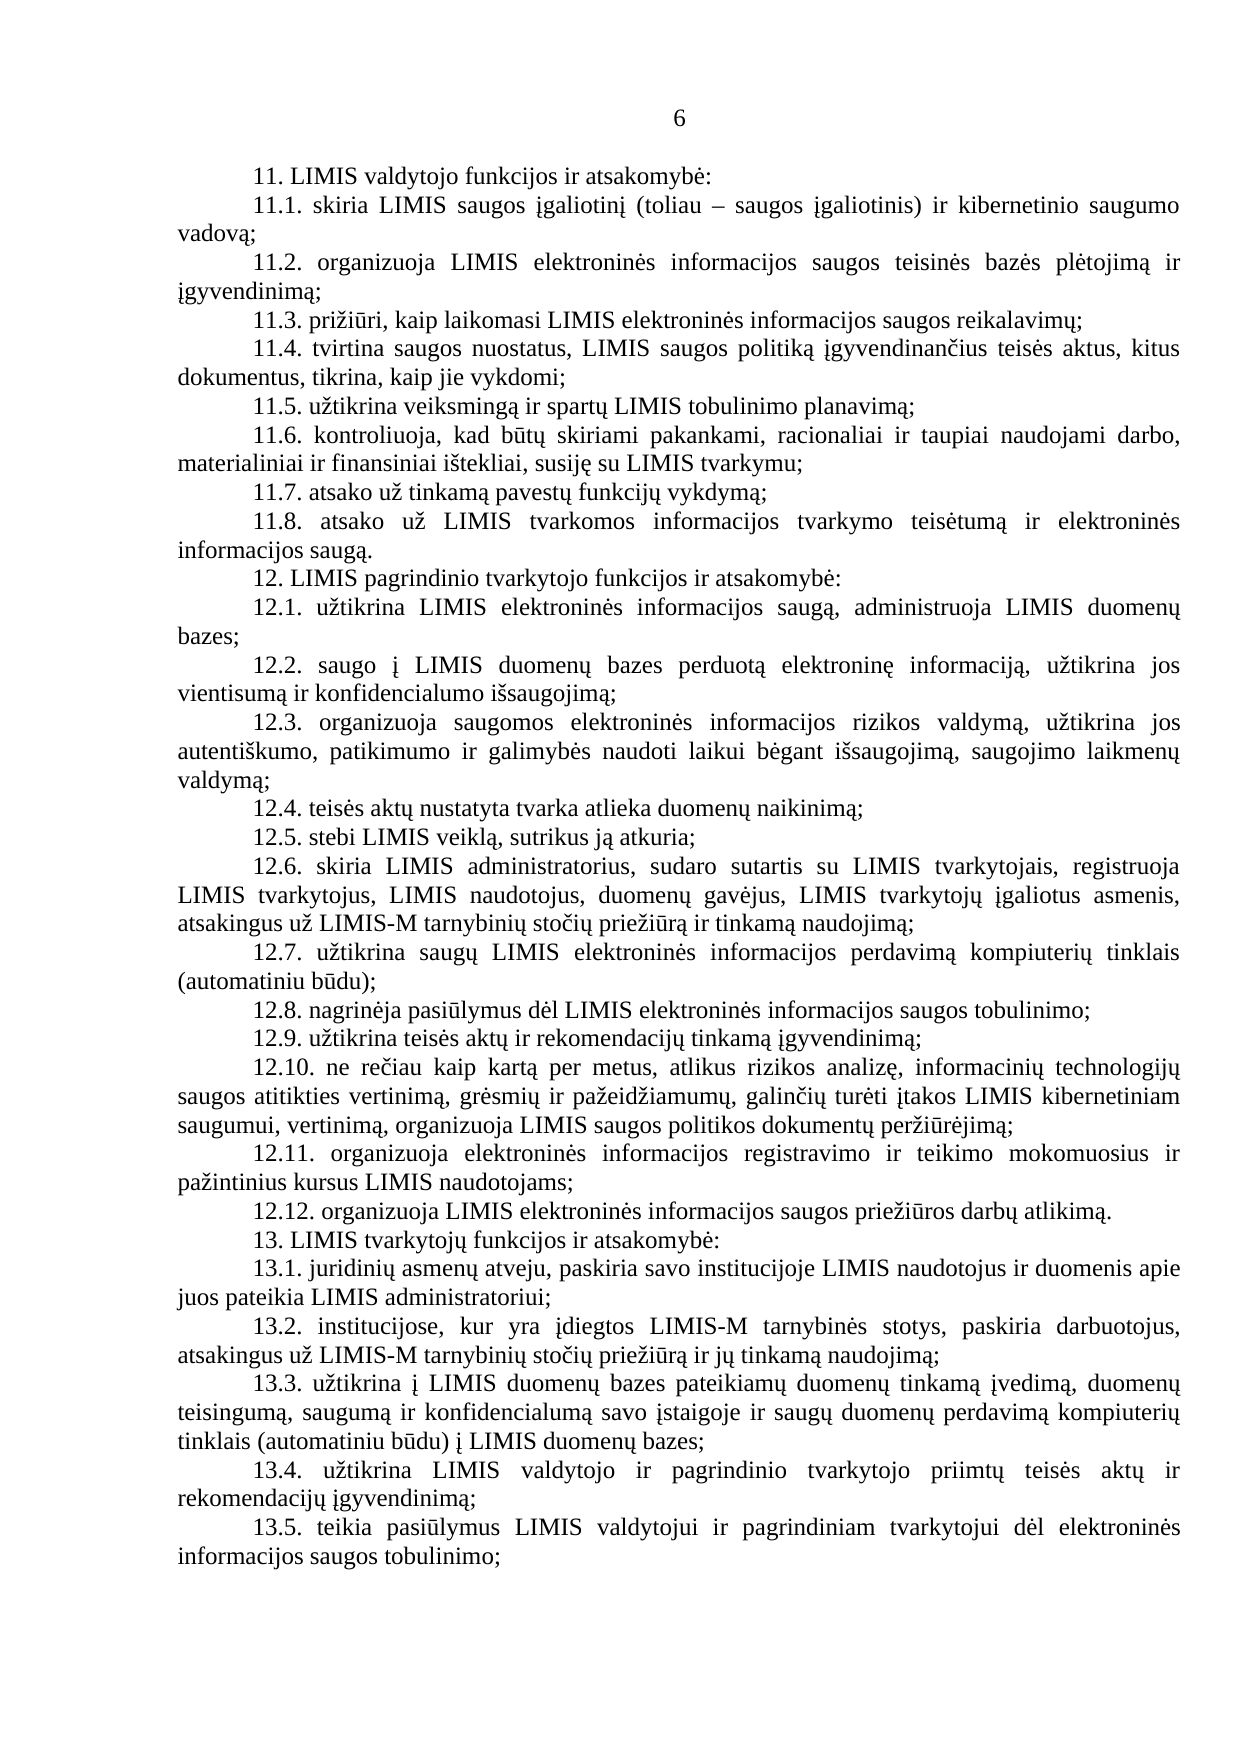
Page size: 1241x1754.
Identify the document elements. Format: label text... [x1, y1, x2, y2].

text 12.4. teisės aktų nustatyta tvarka atlieka duomenų naikinimą; [177, 793, 1181, 822]
text 12.1. užtikrina LIMIS elektroninės informacijos saugą, administruoja LIMIS duomenų bazes; [177, 592, 1181, 650]
text 13.4. užtikrina LIMIS valdytojo ir pagrindinio tvarkytojo priimtų teisės aktų ir rekomendacijų įgyvendinimą; [177, 1455, 1181, 1512]
text 12.12. organizuoja LIMIS elektroninės informacijos saugos priežiūros darbų atlikimą. [177, 1196, 1181, 1225]
text 12.10. ne rečiau kaip kartą per metus, atlikus rizikos analizę, informacinių technologijų saugos atitikties vertinimą, grėsmių ir pažeidžiamumų, galinčių turėti įtakos LIMIS kibernetiniam saugumui, vertinimą, organizuoja LIMIS saugos politikos dokumentų peržiūrėjimą; [177, 1052, 1181, 1138]
text 12. LIMIS pagrindinio tvarkytojo funkcijos ir atsakomybė: [177, 563, 1181, 592]
text 11.6. kontroliuoja, kad būtų skiriami pakankami, racionaliai ir taupiai naudojami darbo, materialiniai ir finansiniai ištekliai, susiję su LIMIS tvarkymu; [177, 420, 1181, 477]
text 11.5. užtikrina veiksmingą ir spartų LIMIS tobulinimo planavimą; [177, 391, 1181, 420]
text 13.1. juridinių asmenų atveju, paskiria savo institucijoje LIMIS naudotojus ir duomenis apie juos pateikia LIMIS administratoriui; [177, 1253, 1181, 1311]
text 13.3. užtikrina į LIMIS duomenų bazes pateikiamų duomenų tinkamą įvedimą, duomenų teisingumą, saugumą ir konfidencialumą savo įstaigoje ir saugų duomenų perdavimą kompiuterių tinklais (automatiniu būdu) į LIMIS duomenų bazes; [177, 1368, 1181, 1455]
text 11.1. skiria LIMIS saugos įgaliotinį (toliau – saugos įgaliotinis) ir kibernetinio saugumo vadovą; [177, 190, 1181, 247]
text 12.3. organizuoja saugomos elektroninės informacijos rizikos valdymą, užtikrina jos autentiškumo, patikimumo ir galimybės naudoti laikui bėgant išsaugojimą, saugojimo laikmenų valdymą; [177, 707, 1181, 793]
text 12.8. nagrinėja pasiūlymus dėl LIMIS elektroninės informacijos saugos tobulinimo; [177, 995, 1181, 1023]
text 12.2. saugo į LIMIS duomenų bazes perduotą elektroninę informaciją, užtikrina jos vientisumą ir konfidencialumo išsaugojimą; [177, 650, 1181, 707]
text 13. LIMIS tvarkytojų funkcijos ir atsakomybė: [177, 1225, 1181, 1253]
text 13.5. teikia pasiūlymus LIMIS valdytojui ir pagrindiniam tvarkytojui dėl elektroninės informacijos saugos tobulinimo; [177, 1512, 1181, 1570]
text 12.11. organizuoja elektroninės informacijos registravimo ir teikimo mokomuosius ir pažintinius kursus LIMIS naudotojams; [177, 1138, 1181, 1196]
text 11. LIMIS valdytojo funkcijos ir atsakomybė: [177, 161, 1181, 190]
text 11.8. atsako už LIMIS tvarkomos informacijos tvarkymo teisėtumą ir elektroninės informacijos saugą. [177, 506, 1181, 563]
text 12.6. skiria LIMIS administratorius, sudaro sutartis su LIMIS tvarkytojais, registruoja LIMIS tvarkytojus, LIMIS naudotojus, duomenų gavėjus, LIMIS tvarkytojų įgaliotus asmenis, atsakingus už LIMIS-M tarnybinių stočių priežiūrą ir tinkamą naudojimą; [177, 851, 1181, 937]
text 12.5. stebi LIMIS veiklą, sutrikus ją atkuria; [177, 822, 1181, 851]
text 11.7. atsako už tinkamą pavestų funkcijų vykdymą; [177, 477, 1181, 506]
text 11.2. organizuoja LIMIS elektroninės informacijos saugos teisinės bazės plėtojimą ir įgyvendinimą; [177, 247, 1181, 305]
text 13.2. institucijose, kur yra įdiegtos LIMIS-M tarnybinės stotys, paskiria darbuotojus, atsakingus už LIMIS-M tarnybinių stočių priežiūrą ir jų tinkamą naudojimą; [177, 1311, 1181, 1368]
text 12.9. užtikrina teisės aktų ir rekomendacijų tinkamą įgyvendinimą; [177, 1023, 1181, 1052]
text 11.4. tvirtina saugos nuostatus, LIMIS saugos politiką įgyvendinančius teisės aktus, kitus dokumentus, tikrina, kaip jie vykdomi; [177, 333, 1181, 391]
text 12.7. užtikrina saugų LIMIS elektroninės informacijos perdavimą kompiuterių tinklais (automatiniu būdu); [177, 937, 1181, 995]
text 11.3. prižiūri, kaip laikomasi LIMIS elektroninės informacijos saugos reikalavimų; [177, 305, 1181, 333]
